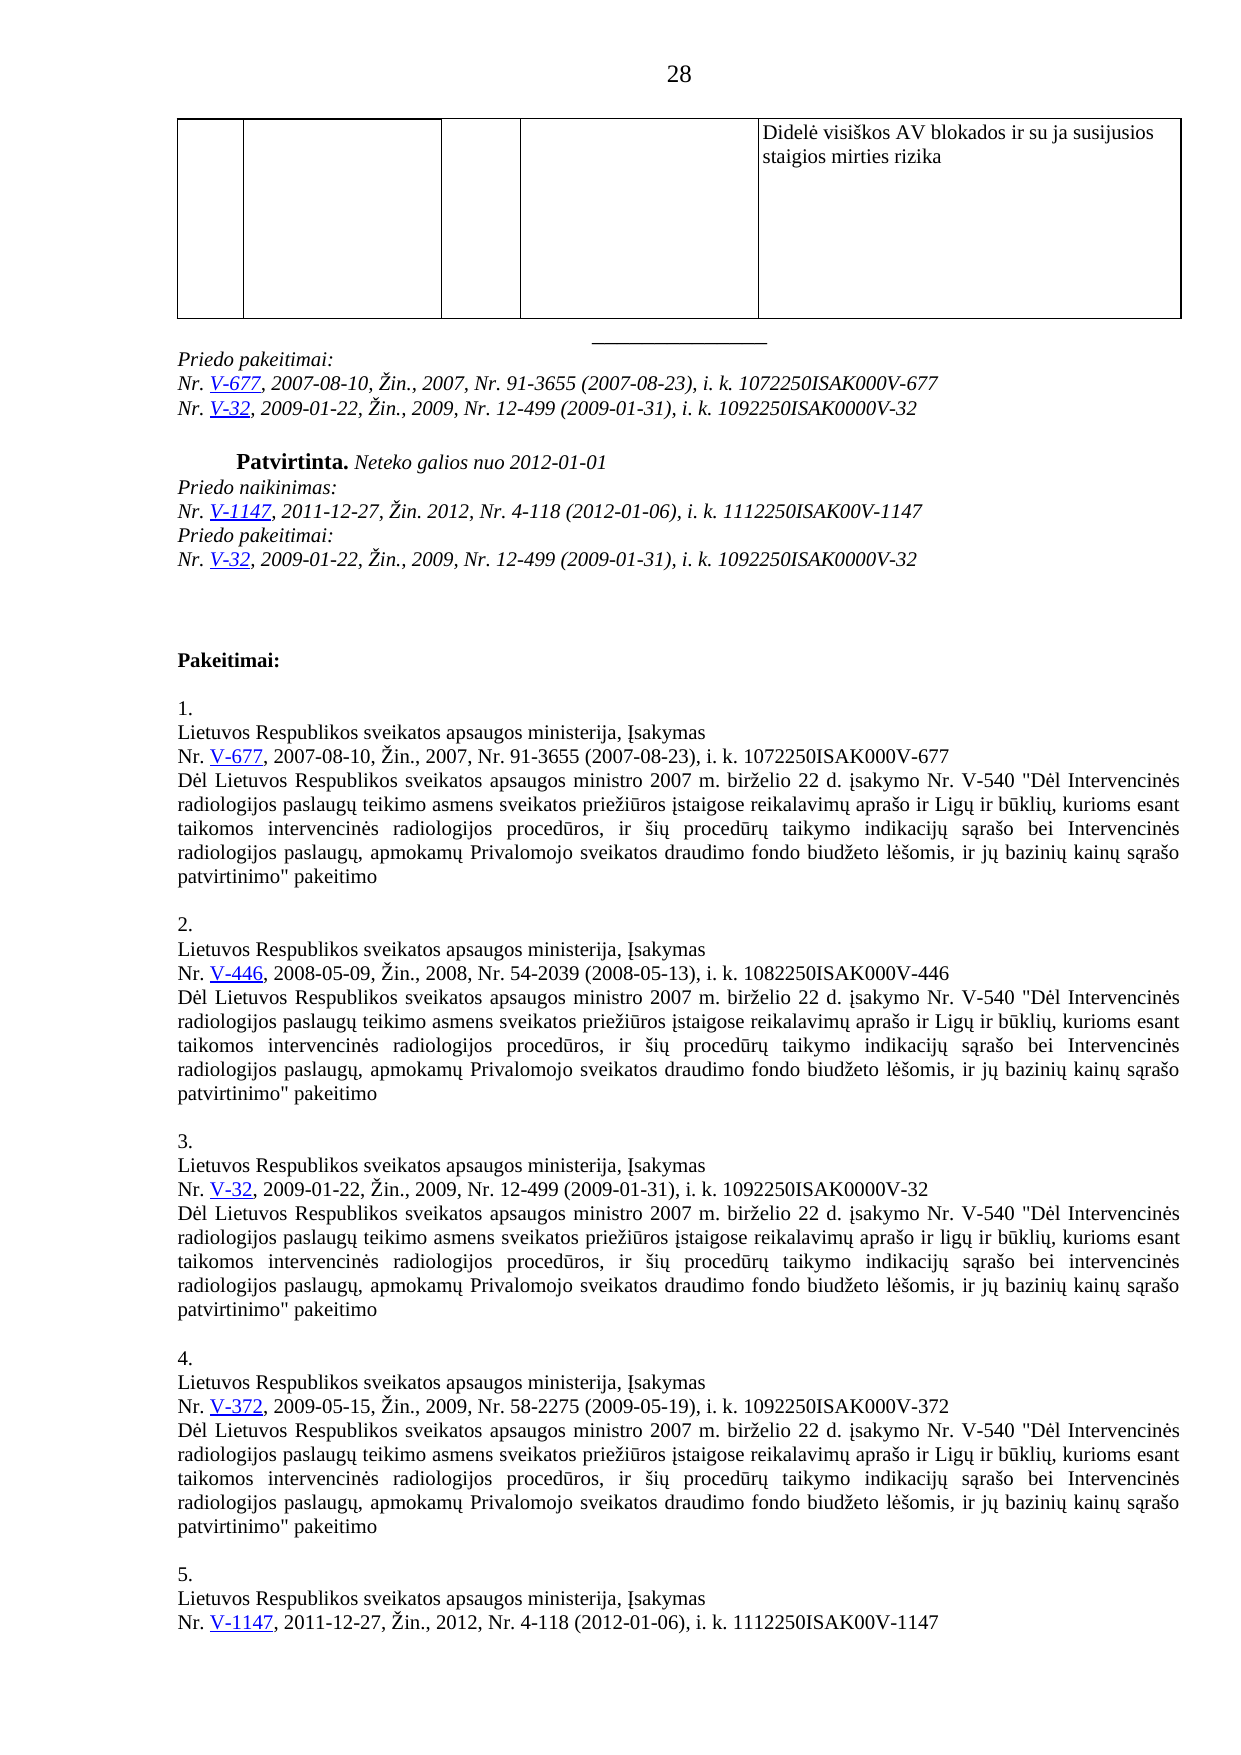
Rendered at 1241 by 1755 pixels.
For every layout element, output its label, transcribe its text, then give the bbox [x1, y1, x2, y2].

table_cell [178, 120, 243, 317]
text Dėl Lietuvos Respublikos sveikatos apsaugos ministro 2007 m. birželio 22 d. įsakymo Nr. V-540 "Dėl Intervencinės radiologijos paslaugų teikimo asmens sveikatos priežiūros įstaigose reikalavimų aprašo ir Ligų ir būklių, kurioms esant taikomos intervencinės radiologijos procedūros, ir šių procedūrų taikymo indikacijų sąrašo bei Intervencinės radiologijos paslaugų, apmokamų Privalomojo sveikatos draudimo fondo biudžeto lėšomis, ir jų bazinių kainų sąrašo patvirtinimo" pakeitimo [177, 1418, 1181, 1538]
text Nr. V-372, 2009-05-15, Žin., 2009, Nr. 58-2275 (2009-05-19), i. k. 1092250ISAK000V-372 [177, 1394, 1181, 1418]
text 5. [177, 1562, 1181, 1586]
table_cell [442, 119, 520, 317]
text Lietuvos Respublikos sveikatos apsaugos ministerija, Įsakymas [177, 1153, 1181, 1177]
text 4. [177, 1346, 1181, 1369]
text Nr. V-32, 2009-01-22, Žin., 2009, Nr. 12-499 (2009-01-31), i. k. 1092250ISAK0000V-32 [177, 1177, 1181, 1201]
text Lietuvos Respublikos sveikatos apsaugos ministerija, Įsakymas [177, 1369, 1181, 1394]
text Nr. V-32, 2009-01-22, Žin., 2009, Nr. 12-499 (2009-01-31), i. k. 1092250ISAK0000V-32 [177, 547, 1181, 571]
text Nr. V-677, 2007-08-10, Žin., 2007, Nr. 91-3655 (2007-08-23), i. k. 1072250ISAK000V-677 [177, 744, 1181, 768]
text 3. [177, 1129, 1181, 1153]
text Priedo pakeitimai: [177, 347, 1181, 371]
table_cell Didelė visiškos AV blokados ir su ja susijusios staigios mirties rizika [759, 119, 1180, 317]
text Lietuvos Respublikos sveikatos apsaugos ministerija, Įsakymas [177, 720, 1181, 744]
text ______________ [177, 319, 1181, 347]
text Nr. V-32, 2009-01-22, Žin., 2009, Nr. 12-499 (2009-01-31), i. k. 1092250ISAK0000V-32 [177, 395, 1181, 419]
text Dėl Lietuvos Respublikos sveikatos apsaugos ministro 2007 m. birželio 22 d. įsakymo Nr. V-540 "Dėl Intervencinės radiologijos paslaugų teikimo asmens sveikatos priežiūros įstaigose reikalavimų aprašo ir Ligų ir būklių, kurioms esant taikomos intervencinės radiologijos procedūros, ir šių procedūrų taikymo indikacijų sąrašo bei Intervencinės radiologijos paslaugų, apmokamų Privalomojo sveikatos draudimo fondo biudžeto lėšomis, ir jų bazinių kainų sąrašo patvirtinimo" pakeitimo [177, 768, 1181, 888]
text Patvirtinta. Neteko galios nuo 2012-01-01 [177, 448, 1181, 474]
text Priedo pakeitimai: [177, 523, 1181, 547]
table_cell [521, 119, 758, 317]
table_cell [244, 120, 441, 317]
text Nr. V-1147, 2011-12-27, Žin., 2012, Nr. 4-118 (2012-01-06), i. k. 1112250ISAK00V-1147 [177, 1610, 1181, 1634]
text Lietuvos Respublikos sveikatos apsaugos ministerija, Įsakymas [177, 1586, 1181, 1610]
text 2. [177, 912, 1181, 936]
text Nr. V-677, 2007-08-10, Žin., 2007, Nr. 91-3655 (2007-08-23), i. k. 1072250ISAK000V-677 [177, 371, 1181, 395]
text Nr. V-446, 2008-05-09, Žin., 2008, Nr. 54-2039 (2008-05-13), i. k. 1082250ISAK000V-446 [177, 961, 1181, 984]
text Dėl Lietuvos Respublikos sveikatos apsaugos ministro 2007 m. birželio 22 d. įsakymo Nr. V-540 "Dėl Intervencinės radiologijos paslaugų teikimo asmens sveikatos priežiūros įstaigose reikalavimų aprašo ir ligų ir būklių, kurioms esant taikomos intervencinės radiologijos procedūros, ir šių procedūrų taikymo indikacijų sąrašo bei intervencinės radiologijos paslaugų, apmokamų Privalomojo sveikatos draudimo fondo biudžeto lėšomis, ir jų bazinių kainų sąrašo patvirtinimo" pakeitimo [177, 1201, 1181, 1321]
text Priedo naikinimas: [177, 474, 1181, 499]
text 1. [177, 696, 1181, 720]
text Pakeitimai: [177, 648, 1181, 672]
text Nr. V-1147, 2011-12-27, Žin. 2012, Nr. 4-118 (2012-01-06), i. k. 1112250ISAK00V-1147 [177, 499, 1181, 523]
text Dėl Lietuvos Respublikos sveikatos apsaugos ministro 2007 m. birželio 22 d. įsakymo Nr. V-540 "Dėl Intervencinės radiologijos paslaugų teikimo asmens sveikatos priežiūros įstaigose reikalavimų aprašo ir Ligų ir būklių, kurioms esant taikomos intervencinės radiologijos procedūros, ir šių procedūrų taikymo indikacijų sąrašo bei Intervencinės radiologijos paslaugų, apmokamų Privalomojo sveikatos draudimo fondo biudžeto lėšomis, ir jų bazinių kainų sąrašo patvirtinimo" pakeitimo [177, 984, 1181, 1105]
text Lietuvos Respublikos sveikatos apsaugos ministerija, Įsakymas [177, 936, 1181, 961]
